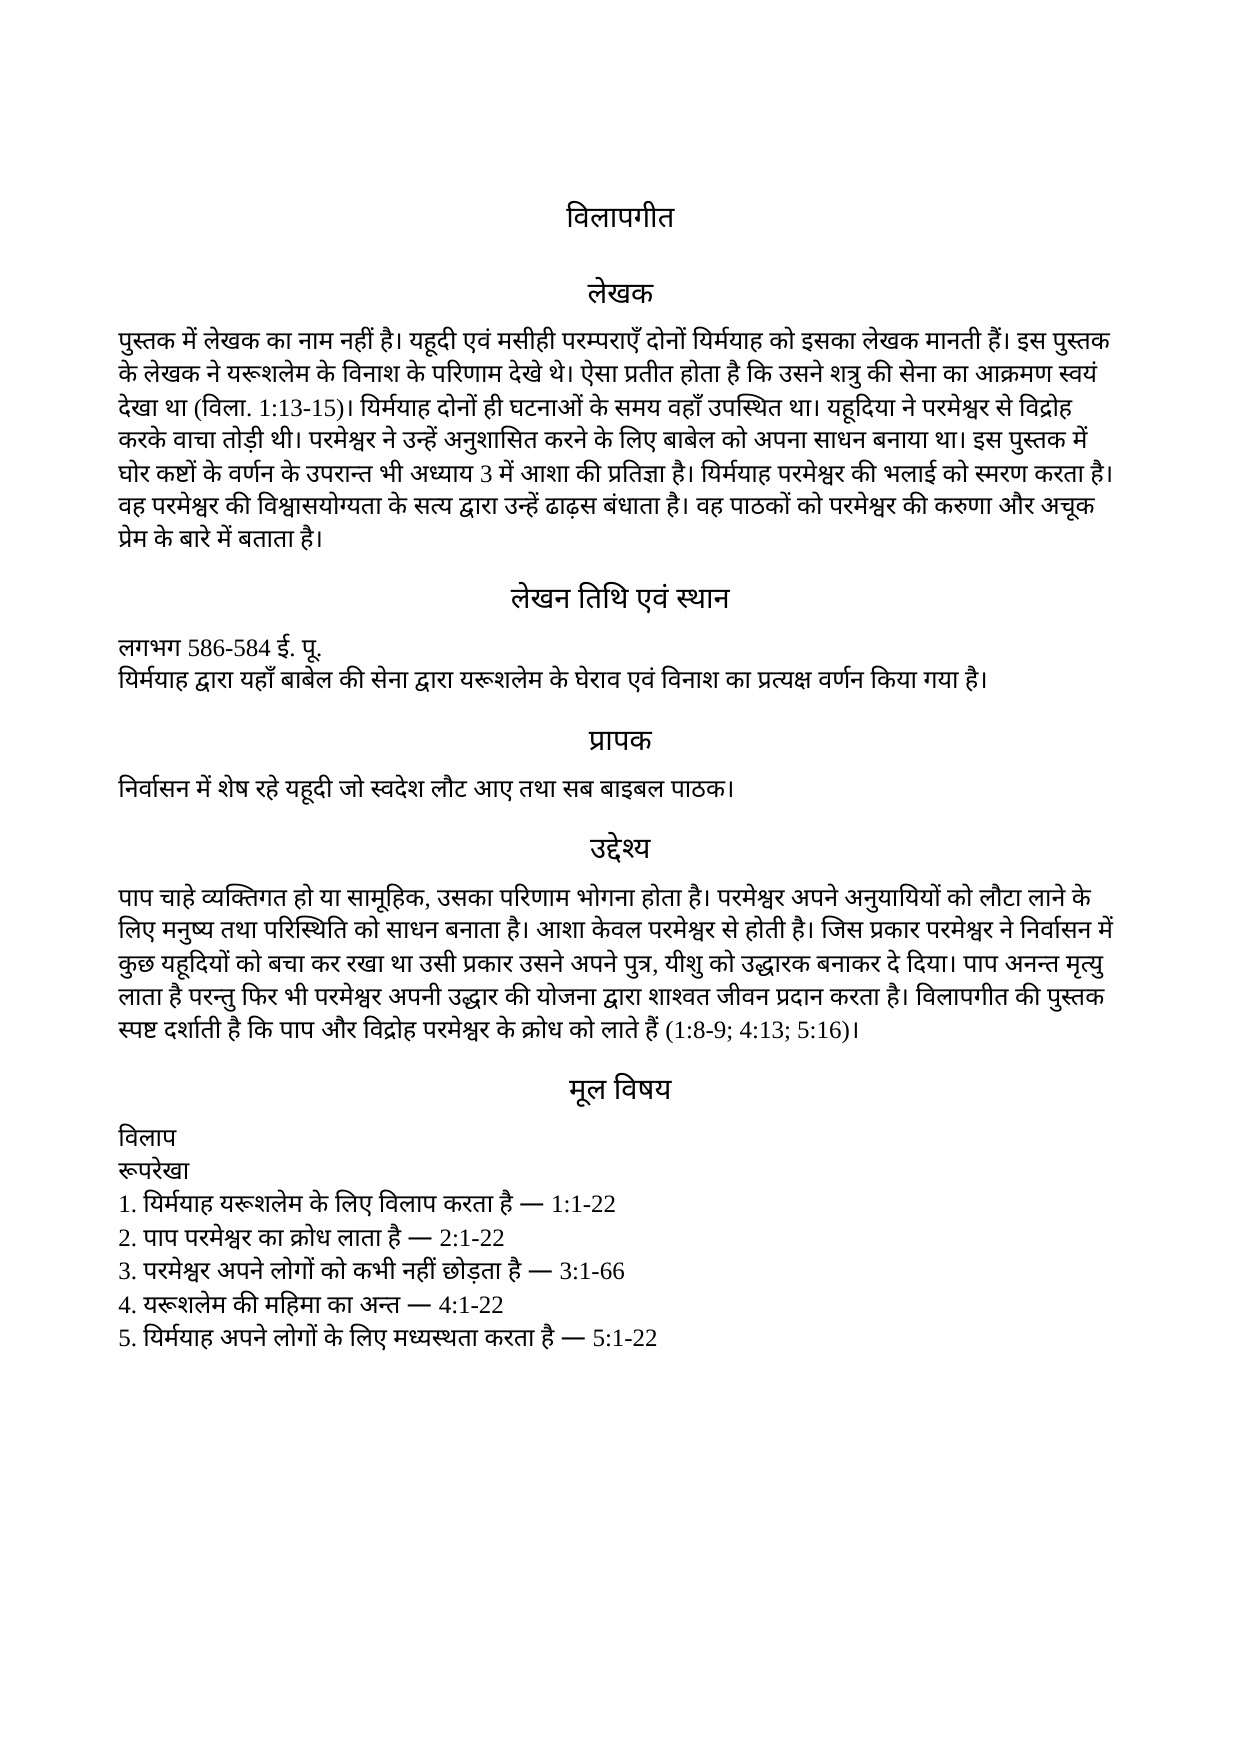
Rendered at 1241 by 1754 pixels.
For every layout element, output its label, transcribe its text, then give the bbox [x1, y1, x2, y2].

text विलाप [118, 1124, 1122, 1157]
title विलापगीत [118, 201, 1122, 239]
text पाप चाहे व्यक्तिगत हो या सामूहिक, उसका परिणाम भोगना होता है। परमेश्वर अपने अनुयायियों को लौटा लाने के लिए मनुष्य तथा परिस्थिति को साधन बनाता है। आशा केवल परमेश्वर से होती है। जिस प्रकार परमेश्वर ने निर्वासन में कुछ यहूदियों को बचा कर रखा था उसी प्रकार उसने अपने पुत्र, यीशु को उद्धारक बनाकर दे दिया। पाप अनन्त मृत्यु लाता है परन्तु फिर भी परमेश्वर अपनी उद्धार की योजना द्वारा शाश्‍वत जीवन प्रदान करता है। विलापगीत की पुस्तक स्पष्ट दर्शाती है कि पाप और विद्रोह परमेश्वर के क्रोध को लाते हैं (1:8-9; 4:13; 5:16)। [118, 883, 1122, 1049]
text यिर्मयाह द्वारा यहाँ बाबेल की सेना द्वारा यरूशलेम के घेराव एवं विनाश का प्रत्यक्ष वर्णन किया गया है। [118, 667, 1122, 699]
text 1. यिर्मयाह यरूशलेम के लिए विलाप करता है — 1:1-22 [118, 1189, 1122, 1223]
subtitle लेखक [118, 277, 1122, 315]
text 3. परमेश्वर अपने लोगों को कभी नहीं छोड़ता है — 3:1-66 [118, 1256, 1122, 1290]
subtitle प्रापक [118, 724, 1122, 762]
text निर्वासन में शेष रहे यहूदी जो स्वदेश लौट आए तथा सब बाइबल पाठक। [118, 775, 1122, 807]
subtitle लेखन तिथि एवं स्थान [118, 582, 1122, 621]
text 5. यिर्मयाह अपने लोगों के लिए मध्यस्थता करता है — 5:1-22 [118, 1323, 1122, 1357]
title रूपरेखा [118, 1157, 1122, 1189]
subtitle उद्देश्य [118, 832, 1122, 870]
text लगभग 586-584 ई. पू. [118, 633, 1122, 667]
text 2. पाप परमेश्वर का क्रोध लाता है — 2:1-22 [118, 1223, 1122, 1256]
text 4. यरूशलेम की महिमा का अन्त — 4:1-22 [118, 1290, 1122, 1323]
subtitle मूल विषय [118, 1074, 1122, 1112]
text पुस्तक में लेखक का नाम नहीं है। यहूदी एवं मसीही परम्पराएँ दोनों यिर्मयाह को इसका लेखक मानती हैं। इस पुस्तक के लेखक ने यरूशलेम के विनाश के परिणाम देखे थे। ऐसा प्रतीत होता है कि उसने शत्रु की सेना का आक्रमण स्वयं देखा था (विला. 1:13-15)। यिर्मयाह दोनों ही घटनाओं के समय वहाँ उपस्थित था। यहूदिया ने परमेश्वर से विद्रोह करके वाचा तोड़ी थी। परमेश्वर ने उन्हें अनुशासित करने के लिए बाबेल को अपना साधन बनाया था। इस पुस्तक में घोर कष्टों के वर्णन के उपरान्त भी अध्याय 3 में आशा की प्रतिज्ञा है। यिर्मयाह परमेश्वर की भलाई को स्मरण करता है। वह परमेश्वर की विश्वासयोग्यता के सत्य द्वारा उन्हें ढाढ़स बंधाता है। वह पाठकों को परमेश्वर की करुणा और अचूक प्रेम के बारे में बताता है। [118, 327, 1122, 557]
